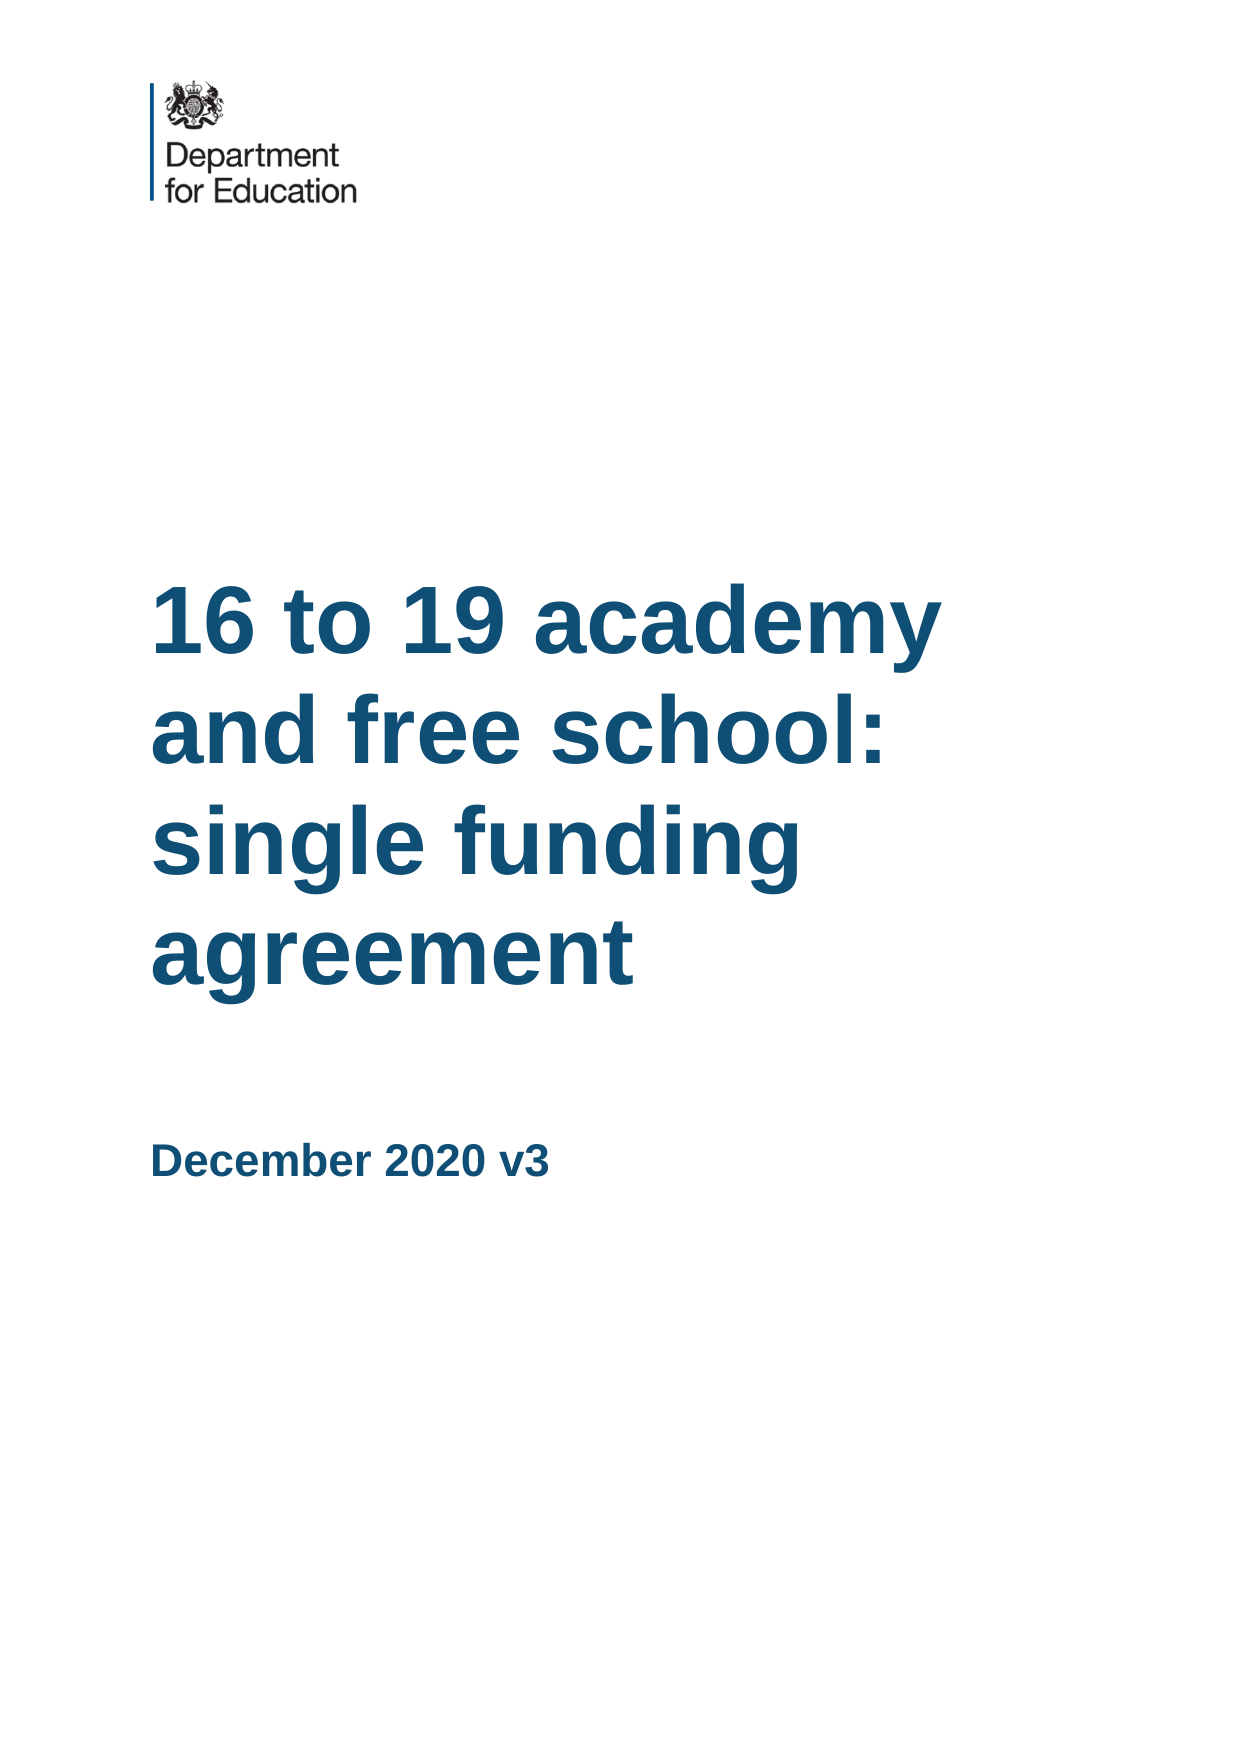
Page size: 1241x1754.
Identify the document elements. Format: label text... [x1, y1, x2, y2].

title 16 to 19 academy and free school: single funding agreement [150, 564, 1090, 1005]
text December 2020 v3 [150, 1134, 1090, 1187]
